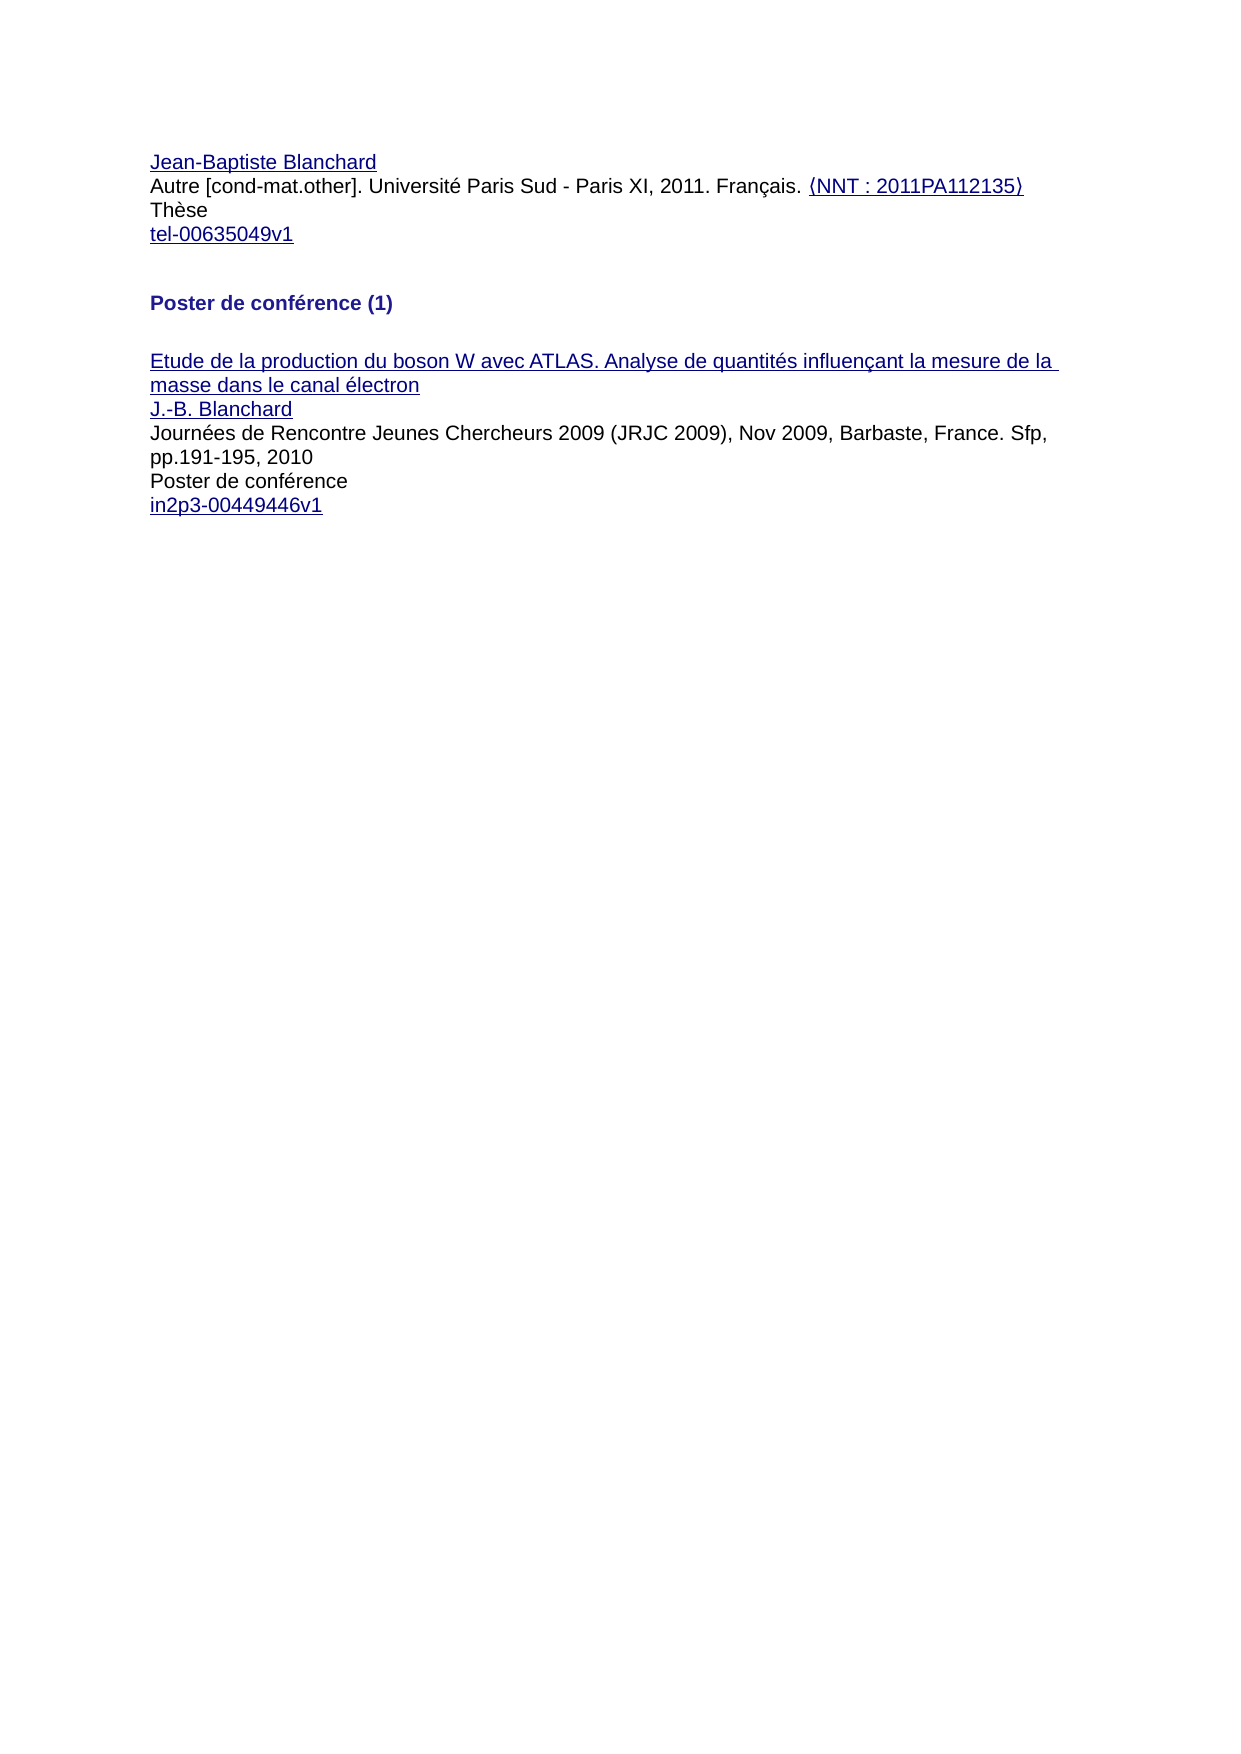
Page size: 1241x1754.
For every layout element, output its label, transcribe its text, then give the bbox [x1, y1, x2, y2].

table_header Etude de la production du boson W avec ATLAS. Analyse de quantités influençant la mesure de la masse dans le canal électron J.-B. Blanchard Journées de Rencontre Jeunes Chercheurs 2009 (JRJC 2009), Nov 2009, Barbaste, France. Sfp, pp.191-195, 2010 Poster de conférence in2p3-00449446v1 [150, 349, 1090, 517]
subtitle Poster de conférence (1) [150, 291, 1090, 314]
table_header Jean-Baptiste Blanchard Autre [cond-mat.other]. Université Paris Sud - Paris XI, 2011. Français. ⟨NNT : 2011PA112135⟩ Thèse tel-00635049v1 [150, 150, 1090, 246]
